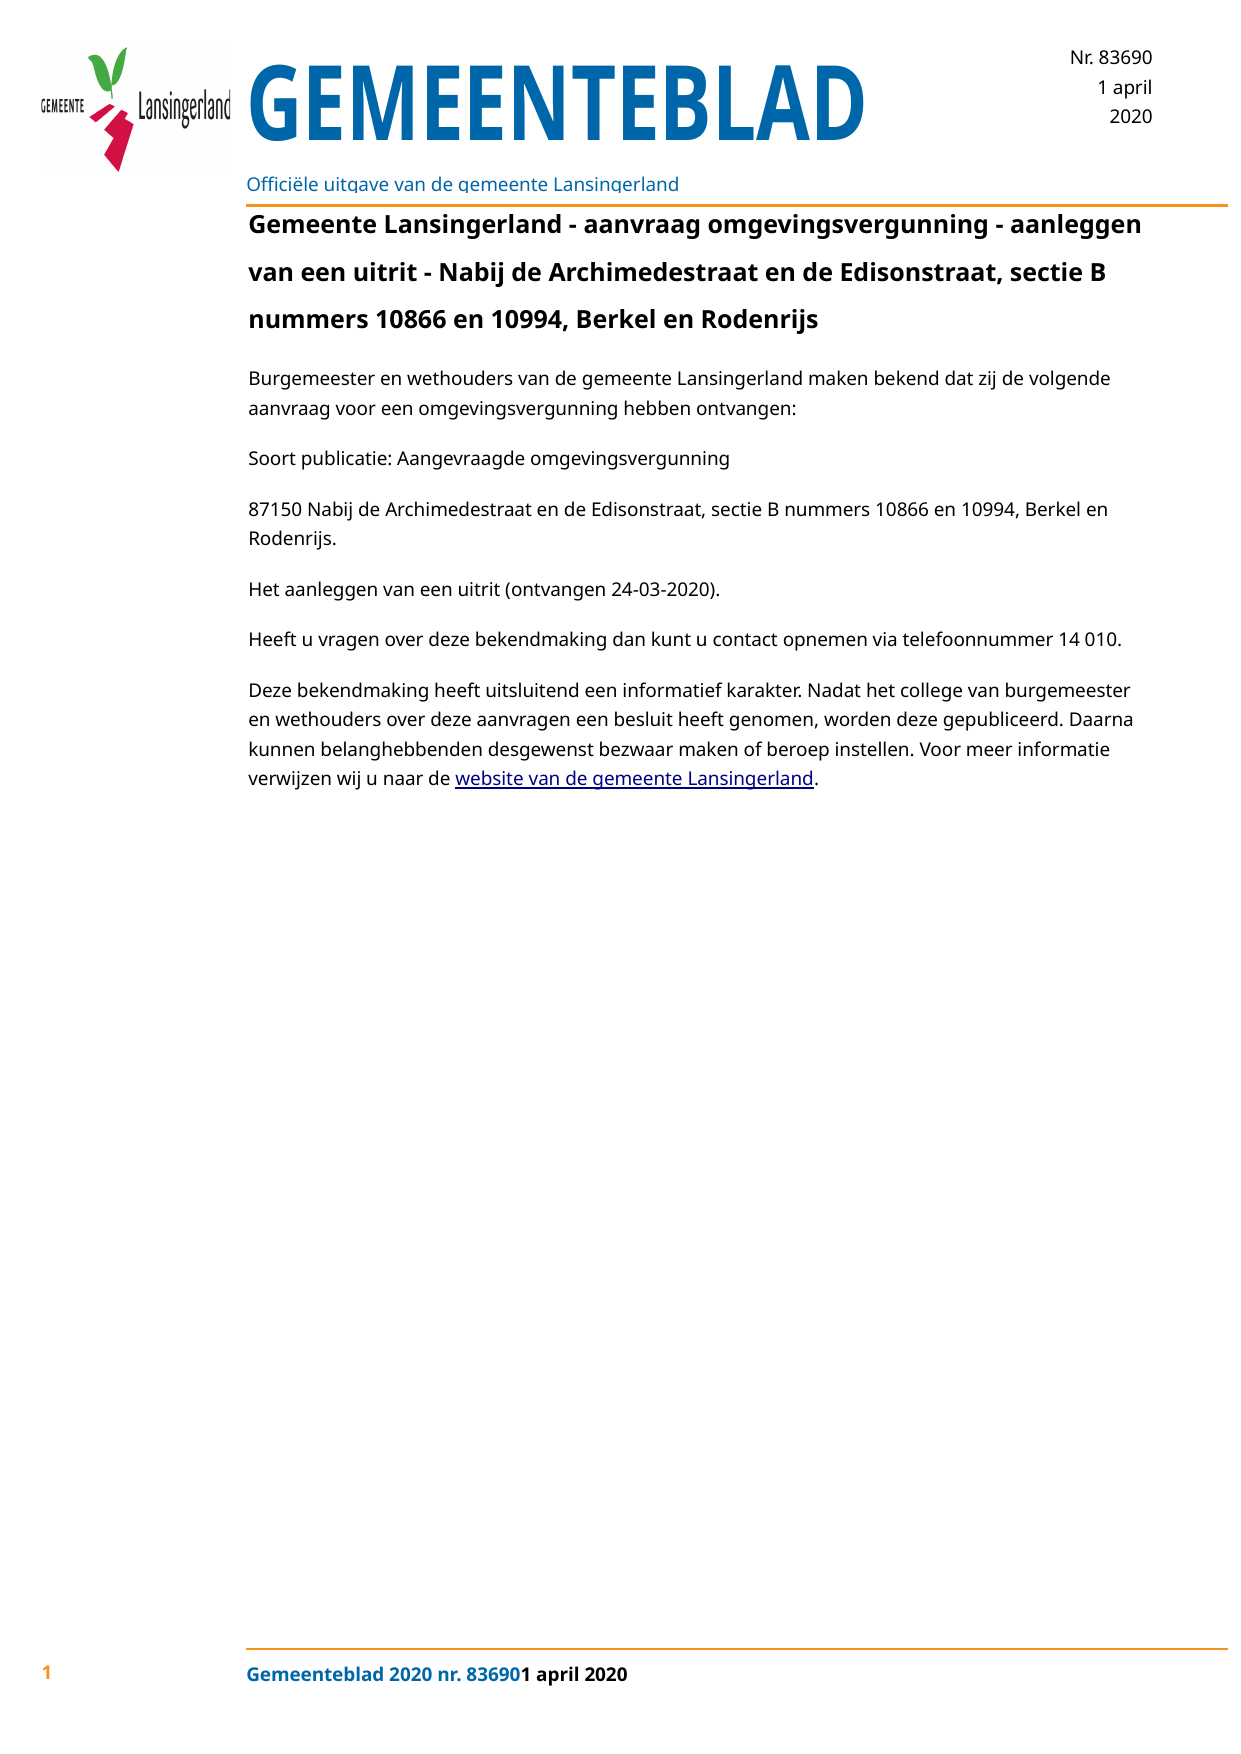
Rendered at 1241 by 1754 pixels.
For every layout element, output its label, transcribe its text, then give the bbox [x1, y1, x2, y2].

text Deze bekendmaking heeft uitsluitend een informatief karakter. Nadat het college van burgemeester en wethouders over deze aanvragen een besluit heeft genomen, worden deze gepubliceerd. Daarna kunnen belanghebbenden desgewenst bezwaar maken of beroep instellen. Voor meer informatie verwijzen wij u naar de website van de gemeente Lansingerland. [248, 677, 1152, 791]
text Soort publicatie: Aangevraagde omgevingsvergunning [248, 446, 1152, 471]
text Burgemeester en wethouders van de gemeente Lansingerland maken bekend dat zij de volgende aanvraag voor een omgevingsvergunning hebben ontvangen: [248, 366, 1152, 421]
text 87150 Nabij de Archimedestraat en de Edisonstraat, sectie B nummers 10866 en 10994, Berkel en Rodenrijs. [248, 496, 1152, 551]
text Het aanleggen van een uitrit (ontvangen 24-03-2020). [248, 576, 1152, 602]
text Heeft u vragen over deze bekendmaking dan kunt u contact opnemen via telefoonnummer 14 010. [248, 626, 1152, 652]
picture [41, 47, 231, 172]
text Gemeente Lansingerland - aanvraag omgevingsvergunning - aanleggen van een uitrit - Nabij de Archimedestraat en de Edisonstraat, sectie B nummers 10866 en 10994, Berkel en Rodenrijs [248, 207, 1152, 336]
